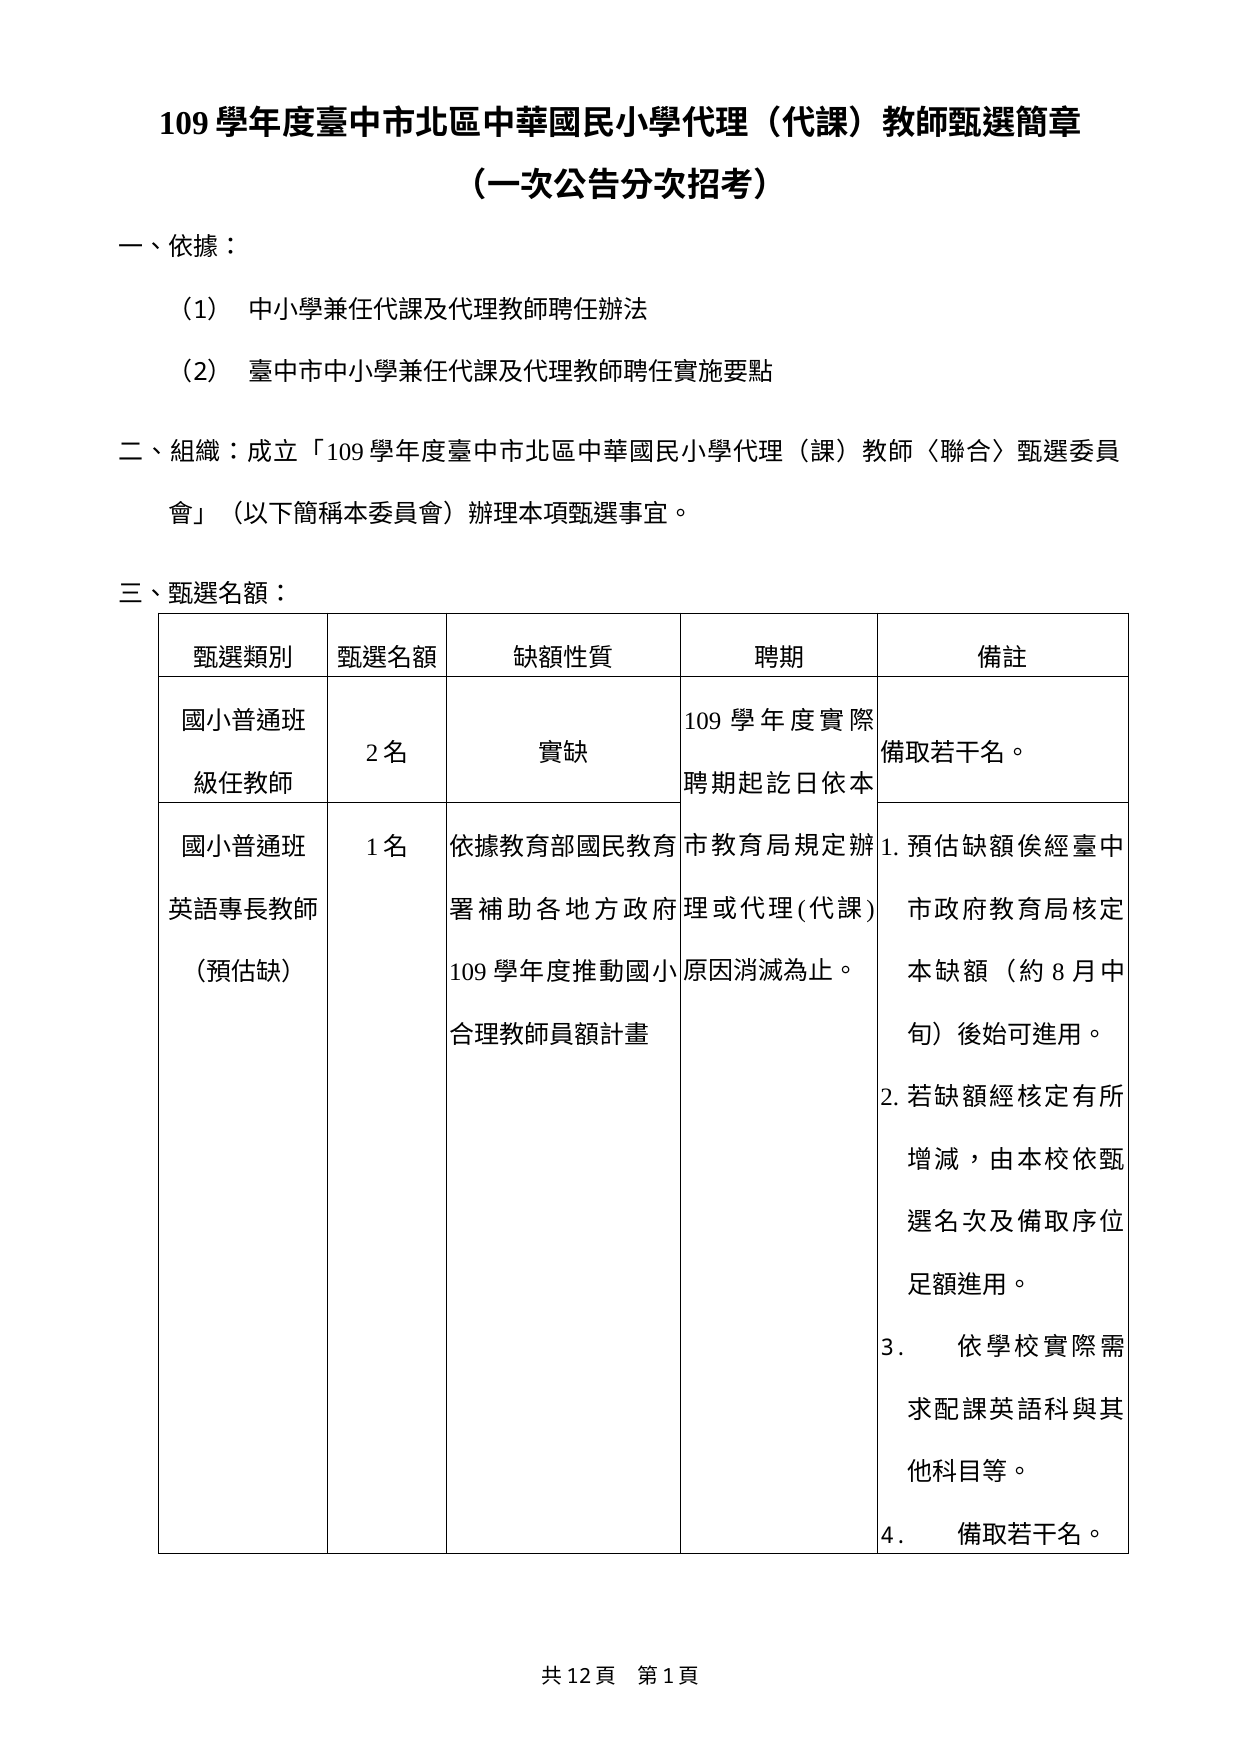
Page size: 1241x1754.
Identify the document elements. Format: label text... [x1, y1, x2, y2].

table_cell 預估缺額俟經臺中市政府教育局核定本缺額（約8月中旬）後始可進用。 若缺額經核定有所增減，由本校依甄選名次及備取序位足額進用。 依學校實際需求配課英語科與其他科目等。 備取若干名。 [878, 803, 1128, 1553]
list 中小學兼任代課及代理教師聘任辦法 [168, 266, 1122, 328]
table_cell 國小普通班 英語專長教師 （預估缺） [159, 803, 327, 1553]
text 二、組織：成立「109學年度臺中市北區中華國民小學代理（課）教師〈聯合〉甄選委員會」（以下簡稱本委員會）辦理本項甄選事宜。 [118, 408, 1122, 533]
text 一、依據： [118, 203, 1122, 266]
text （一次公告分次招考） [118, 141, 1122, 203]
table_header 聘期 [681, 614, 877, 676]
table_cell 1名 [328, 803, 446, 1553]
text 109學年度臺中市北區中華國民小學代理（代課）教師甄選簡章 [118, 78, 1122, 141]
table_header 備註 [878, 614, 1128, 676]
table_cell 109學年度實際聘期起訖日依本市教育局規定辦理或代理(代課)原因消滅為止。 [681, 677, 877, 1553]
table_cell 2名 [328, 677, 446, 802]
table_cell 依據教育部國民教育署補助各地方政府109學年度推動國小合理教師員額計畫 [447, 803, 680, 1553]
table_cell 實缺 [447, 677, 680, 802]
list 臺中市中小學兼任代課及代理教師聘任實施要點 [168, 328, 1122, 391]
table_header 缺額性質 [447, 614, 680, 676]
text 三、甄選名額： [118, 550, 1122, 613]
table_cell 國小普通班 級任教師 [159, 677, 327, 802]
table_header 甄選名額 [328, 614, 446, 676]
table_cell 備取若干名。 [878, 677, 1128, 802]
table_header 甄選類別 [159, 614, 327, 676]
